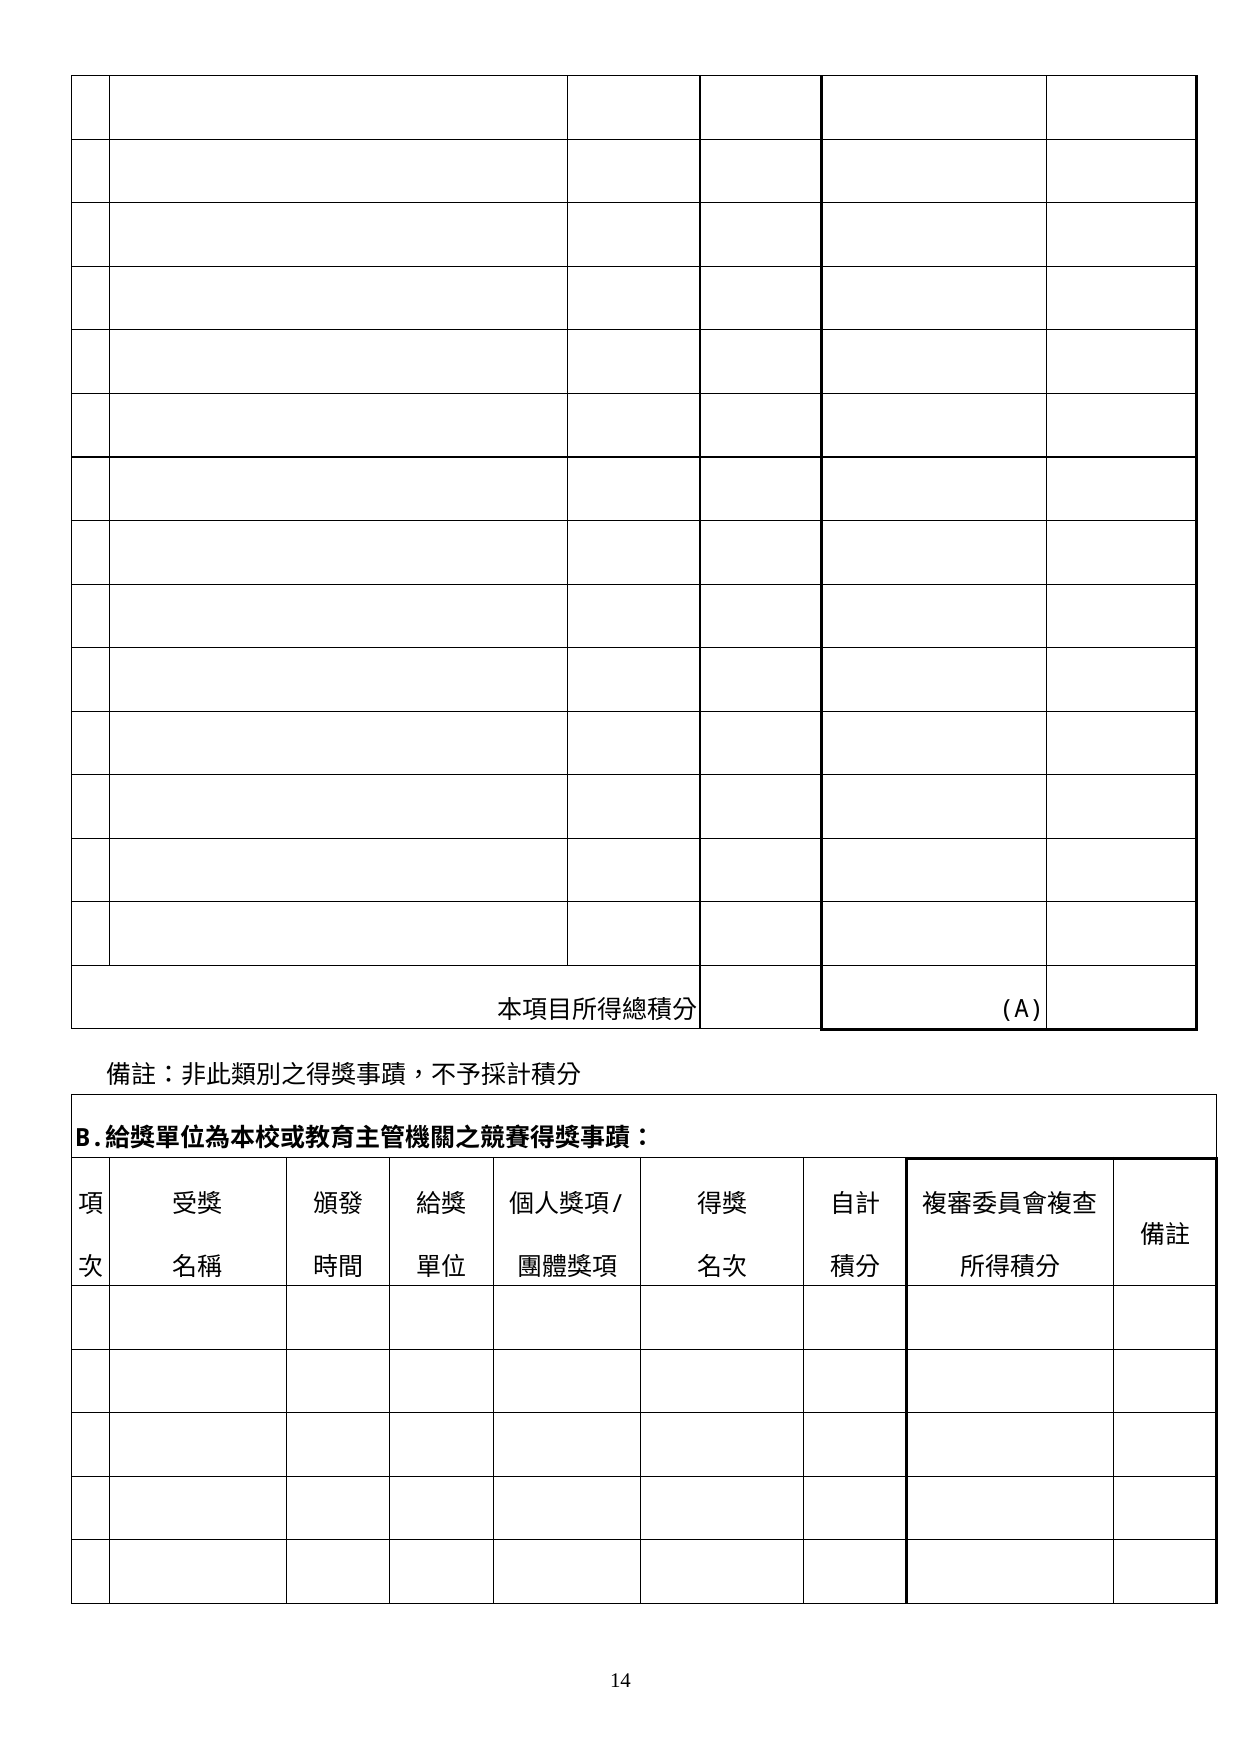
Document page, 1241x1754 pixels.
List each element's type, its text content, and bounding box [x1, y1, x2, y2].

table_cell [568, 648, 699, 711]
table_cell [110, 585, 567, 647]
table_cell [494, 1540, 640, 1603]
table_cell [1047, 140, 1195, 202]
table_cell [823, 648, 1046, 711]
table_cell [1114, 1477, 1215, 1539]
table_cell [494, 1477, 640, 1539]
table_cell [110, 775, 567, 838]
table_cell [110, 1350, 286, 1412]
table_cell [72, 140, 109, 202]
table_cell [110, 76, 567, 139]
table_cell [287, 1477, 389, 1539]
table_cell [568, 521, 699, 583]
table_cell [823, 839, 1046, 901]
table_cell [72, 902, 109, 965]
table_cell [1114, 1413, 1215, 1476]
table_cell [701, 712, 820, 774]
table_cell 頒發 時間 [287, 1158, 389, 1285]
table_cell [72, 521, 109, 583]
table_cell 本項目所得總積分 [72, 966, 699, 1028]
table_cell [701, 76, 820, 139]
table_cell [72, 585, 109, 647]
table_cell [72, 1350, 109, 1412]
table_cell [823, 330, 1046, 393]
table_cell [110, 458, 567, 520]
table_cell [110, 140, 567, 202]
table_cell [701, 585, 820, 647]
table_cell 備註 [1114, 1160, 1215, 1285]
table_cell [110, 648, 567, 711]
table_cell [701, 966, 820, 1028]
table_cell [823, 140, 1046, 202]
table_cell [701, 648, 820, 711]
table_cell [72, 458, 109, 520]
table_cell [110, 839, 567, 901]
table_cell 項次 [72, 1158, 109, 1285]
table_cell [641, 1540, 803, 1603]
table_cell [494, 1286, 640, 1348]
table_cell [568, 775, 699, 838]
table_cell [1047, 966, 1195, 1028]
table_cell [568, 712, 699, 774]
table_cell [823, 775, 1046, 838]
table_cell [823, 394, 1046, 456]
table_cell [287, 1286, 389, 1348]
table_cell [568, 267, 699, 329]
text 備註：非此類別之得獎事蹟，不予採計積分 [106, 1031, 1134, 1094]
table_cell [494, 1413, 640, 1476]
table_cell [72, 1477, 109, 1539]
table_cell [568, 203, 699, 266]
table_cell [908, 1350, 1113, 1412]
table_cell [1047, 330, 1195, 393]
table_cell [1047, 648, 1195, 711]
table_cell [701, 203, 820, 266]
table_cell [72, 1413, 109, 1476]
table_cell [110, 712, 567, 774]
table_cell 自計 積分 [804, 1158, 905, 1285]
table_cell [110, 267, 567, 329]
table_cell [1047, 394, 1195, 456]
table_cell [701, 521, 820, 583]
table_cell [641, 1286, 803, 1348]
table_cell [908, 1477, 1113, 1539]
table_cell [110, 394, 567, 456]
table_cell [908, 1413, 1113, 1476]
table_cell [72, 1286, 109, 1348]
table_cell [110, 1286, 286, 1348]
table_cell [1047, 775, 1195, 838]
table_cell [568, 902, 699, 965]
table_cell [110, 203, 567, 266]
table_cell [568, 458, 699, 520]
table_cell [1047, 712, 1195, 774]
table_cell [823, 712, 1046, 774]
table_cell [641, 1350, 803, 1412]
table_cell [287, 1413, 389, 1476]
table_cell 得獎 名次 [641, 1158, 803, 1285]
table_cell [110, 330, 567, 393]
table_cell [568, 839, 699, 901]
table_cell [390, 1413, 493, 1476]
table_cell (A) [823, 966, 1046, 1028]
table_cell 給獎 單位 [390, 1158, 493, 1285]
table_cell [72, 394, 109, 456]
table_cell [701, 394, 820, 456]
table_cell [72, 267, 109, 329]
table_cell [72, 1540, 109, 1603]
table_cell [1114, 1540, 1215, 1603]
table_cell [110, 1540, 286, 1603]
table_cell [823, 521, 1046, 583]
table_cell [701, 839, 820, 901]
table_cell [701, 140, 820, 202]
table_cell [908, 1286, 1113, 1348]
table_cell [823, 902, 1046, 965]
table_cell [641, 1413, 803, 1476]
table_cell [72, 648, 109, 711]
table_cell [110, 1413, 286, 1476]
table_cell [1114, 1350, 1215, 1412]
table_cell [641, 1477, 803, 1539]
table_cell 複審委員會複查 所得積分 [908, 1160, 1113, 1285]
table_cell [701, 902, 820, 965]
table_cell [72, 76, 109, 139]
table_cell [823, 458, 1046, 520]
table_cell [110, 521, 567, 583]
table_cell [390, 1477, 493, 1539]
table_cell 個人獎項/ 團體獎項 [494, 1158, 640, 1285]
table_header B.給獎單位為本校或教育主管機關之競賽得獎事蹟： [72, 1095, 1216, 1157]
table_cell [568, 140, 699, 202]
table_cell [823, 203, 1046, 266]
table_cell [823, 585, 1046, 647]
table_cell [568, 330, 699, 393]
table_cell [72, 775, 109, 838]
table_cell [110, 902, 567, 965]
table_cell [1047, 521, 1195, 583]
table_cell [1047, 839, 1195, 901]
table_cell [1047, 203, 1195, 266]
table_cell [72, 712, 109, 774]
table_cell [823, 267, 1046, 329]
table_cell [1047, 76, 1195, 139]
table_cell [1114, 1286, 1215, 1348]
table_cell [72, 839, 109, 901]
table_cell [701, 267, 820, 329]
table_cell [1047, 267, 1195, 329]
table_cell [701, 458, 820, 520]
table_cell [72, 330, 109, 393]
table_cell [72, 203, 109, 266]
table_cell [568, 585, 699, 647]
table_cell [494, 1350, 640, 1412]
table_cell [110, 1477, 286, 1539]
table_cell [287, 1350, 389, 1412]
table_cell [390, 1350, 493, 1412]
table_cell [568, 394, 699, 456]
table_cell [804, 1286, 905, 1348]
table_cell [701, 330, 820, 393]
table_cell [701, 775, 820, 838]
table_cell 受獎 名稱 [110, 1158, 286, 1285]
table_cell [390, 1540, 493, 1603]
table_cell [287, 1540, 389, 1603]
table_cell [804, 1413, 905, 1476]
table_cell [1047, 458, 1195, 520]
table_cell [1047, 902, 1195, 965]
table_cell [823, 76, 1046, 139]
table_cell [1047, 585, 1195, 647]
table_cell [908, 1540, 1113, 1603]
table_cell [804, 1477, 905, 1539]
table_cell [804, 1350, 905, 1412]
table_cell [390, 1286, 493, 1348]
table_cell [804, 1540, 905, 1603]
table_cell [568, 76, 699, 139]
